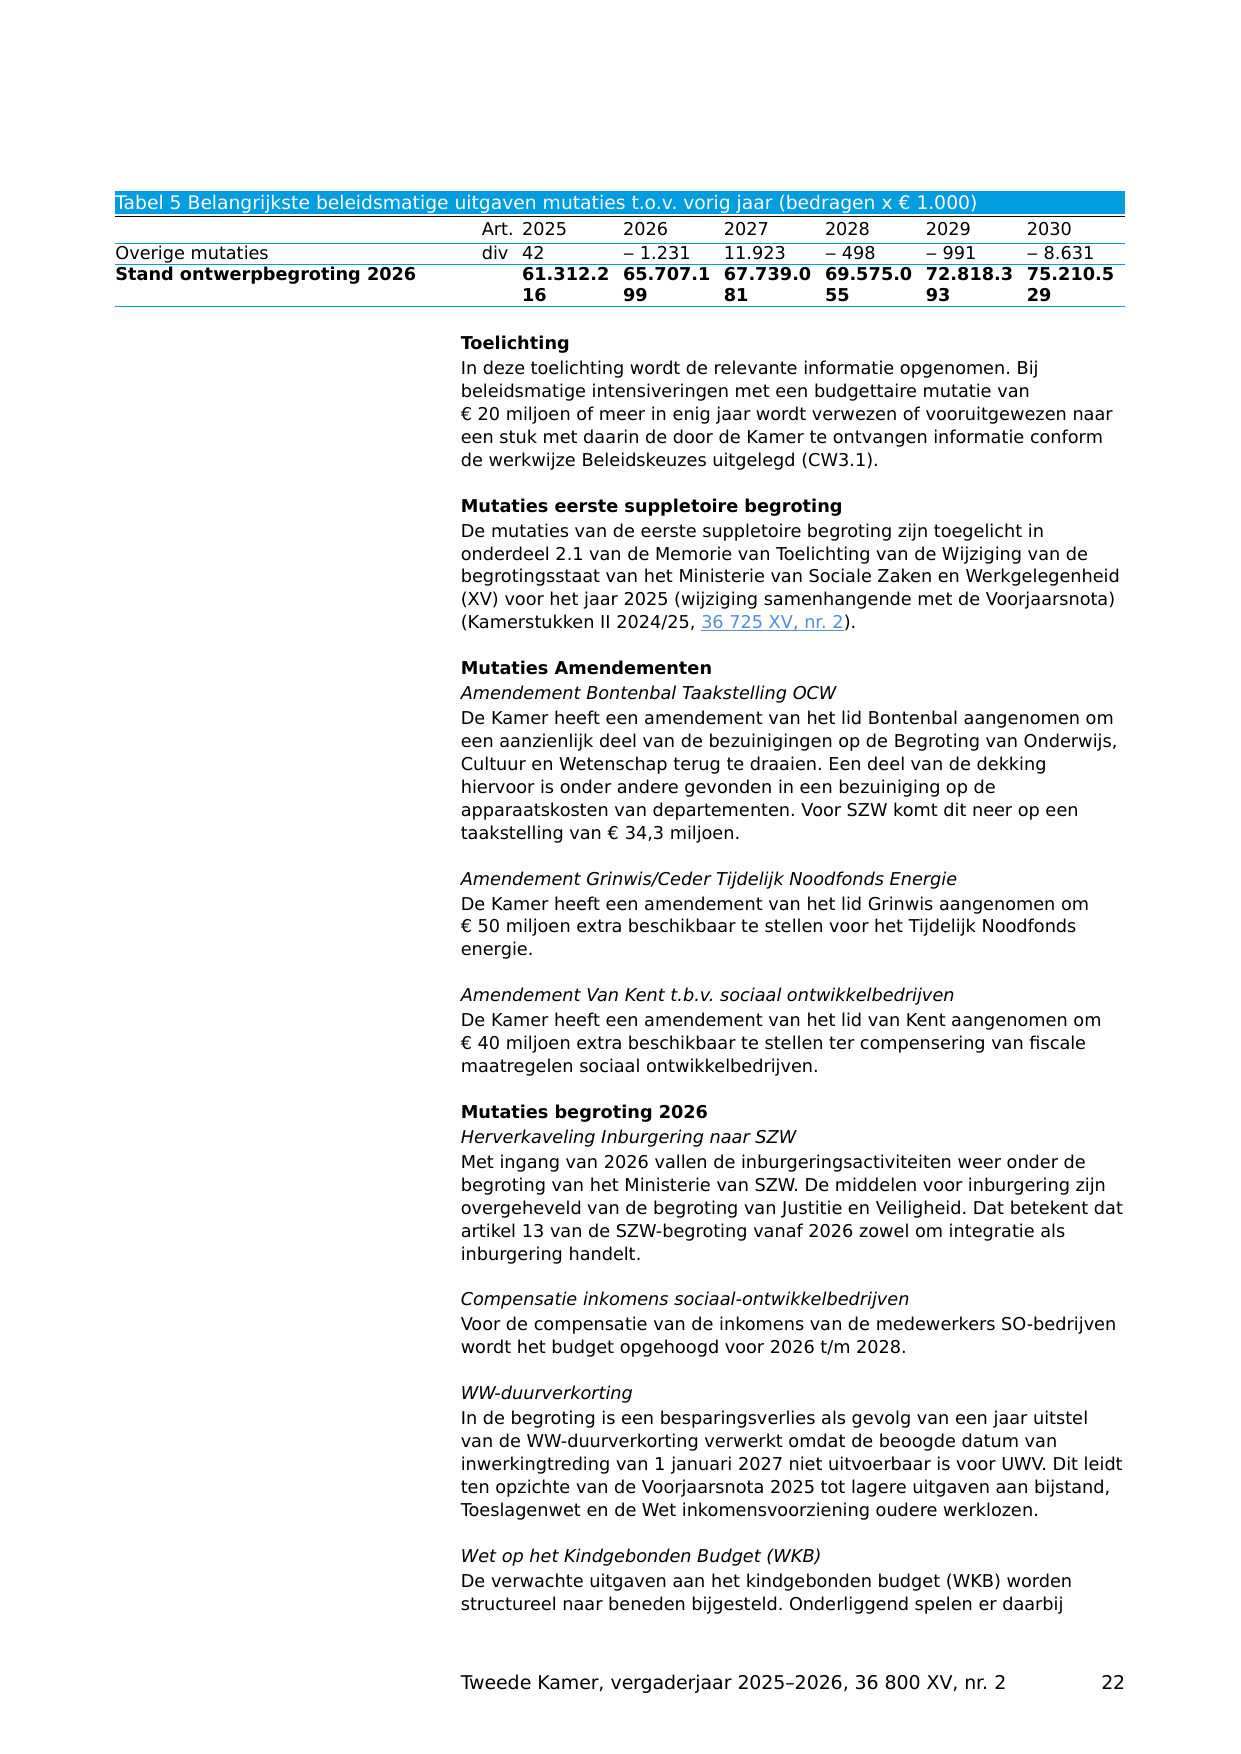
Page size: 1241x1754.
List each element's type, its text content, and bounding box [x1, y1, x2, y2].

table_cell ‒ 8.631 [1024, 244, 1125, 264]
table_cell 2029 [923, 217, 1024, 243]
table_cell 2025 [519, 217, 620, 243]
text Mutaties Amendementen [461, 656, 1125, 679]
table_cell 2030 [1024, 217, 1125, 243]
table_cell ‒ 991 [923, 244, 1024, 264]
text Mutaties eerste suppletoire begroting [461, 494, 1125, 517]
text De mutaties van de eerste suppletoire begroting zijn toegelicht in onderdeel 2.1 van de Memorie van Toelichting van de Wĳziging van de begrotingsstaat van het Ministerie van Sociale Zaken en Werkgelegenheid (XV) voor het jaar 2025 (wĳziging samenhangende met de Voorjaarsnota) (Kamerstukken II 2024/25, 36 725 XV, nr. 2). [461, 519, 1125, 633]
table_cell 72.818.393 [923, 265, 1024, 306]
table_cell 42 [519, 244, 620, 264]
text Voor de compensatie van de inkomens van de medewerkers SO-bedrijven wordt het budget opgehoogd voor 2026 t/m 2028. [461, 1312, 1125, 1358]
text In de begroting is een besparingsverlies als gevolg van een jaar uitstel van de WW-duurverkorting verwerkt omdat de beoogde datum van inwerkingtreding van 1 januari 2027 niet uitvoerbaar is voor UWV. Dit leidt ten opzichte van de Voorjaarsnota 2025 tot lagere uitgaven aan bijstand, Toeslagenwet en de Wet inkomensvoorziening oudere werklozen. [461, 1406, 1125, 1521]
text De verwachte uitgaven aan het kindgebonden budget (WKB) worden structureel naar beneden bijgesteld. Onderliggend spelen er daarbij [461, 1569, 1125, 1614]
text Herverkaveling Inburgering naar SZW [461, 1125, 1125, 1148]
table_cell 11.923 [721, 244, 822, 264]
table_cell [479, 265, 519, 306]
text Compensatie inkomens sociaal-ontwikkelbedrijven [461, 1287, 1125, 1310]
table_cell 65.707.199 [620, 265, 721, 306]
text WW-duurverkorting [461, 1381, 1125, 1404]
table_cell 2026 [620, 217, 721, 243]
table_cell 2027 [721, 217, 822, 243]
text Amendement Van Kent t.b.v. sociaal ontwikkelbedrijven [461, 983, 1125, 1006]
text De Kamer heeft een amendement van het lid Grinwis aangenomen om € 50 miljoen extra beschikbaar te stellen voor het Tijdelijk Noodfonds energie. [461, 892, 1125, 960]
text Amendement Grinwis/Ceder Tijdelijk Noodfonds Energie [461, 867, 1125, 889]
text De Kamer heeft een amendement van het lid van Kent aangenomen om € 40 miljoen extra beschikbaar te stellen ter compensering van fiscale maatregelen sociaal ontwikkelbedrijven. [461, 1008, 1125, 1077]
table_cell 69.575.055 [822, 265, 923, 306]
text Mutaties begroting 2026 [461, 1100, 1125, 1123]
text In deze toelichting wordt de relevante informatie opgenomen. Bij beleidsmatige intensiveringen met een budgettaire mutatie van € 20 miljoen of meer in enig jaar wordt verwezen of vooruitgewezen naar een stuk met daarin de door de Kamer te ontvangen informatie conform de werkwijze Beleidskeuzes uitgelegd (CW3.1). [461, 356, 1125, 471]
table_cell 67.739.081 [721, 265, 822, 306]
table_cell Overige mutaties [115, 244, 479, 264]
table_cell div [479, 244, 519, 264]
table_cell Art. [479, 217, 519, 243]
text Wet op het Kindgebonden Budget (WKB) [461, 1544, 1125, 1567]
table_cell 61.312.216 [519, 265, 620, 306]
table_cell ‒ 1.231 [620, 244, 721, 264]
table_cell [115, 217, 479, 243]
table_cell Stand ontwerpbegroting 2026 [115, 265, 479, 306]
table_cell ‒ 498 [822, 244, 923, 264]
text Toelichting [461, 331, 1125, 354]
table_cell 2028 [822, 217, 923, 243]
text Amendement Bontenbal Taakstelling OCW [461, 681, 1125, 704]
table_cell 75.210.529 [1024, 265, 1125, 306]
text De Kamer heeft een amendement van het lid Bontenbal aangenomen om een aanzienlijk deel van de bezuinigingen op de Begroting van Onderwijs, Cultuur en Wetenschap terug te draaien. Een deel van de dekking hiervoor is onder andere gevonden in een bezuiniging op de apparaatskosten van departementen. Voor SZW komt dit neer op een taakstelling van € 34,3 miljoen. [461, 706, 1125, 844]
text Met ingang van 2026 vallen de inburgeringsactiviteiten weer onder de begroting van het Ministerie van SZW. De middelen voor inburgering zijn overgeheveld van de begroting van Justitie en Veiligheid. Dat betekent dat artikel 13 van de SZW-begroting vanaf 2026 zowel om integratie als inburgering handelt. [461, 1150, 1125, 1264]
